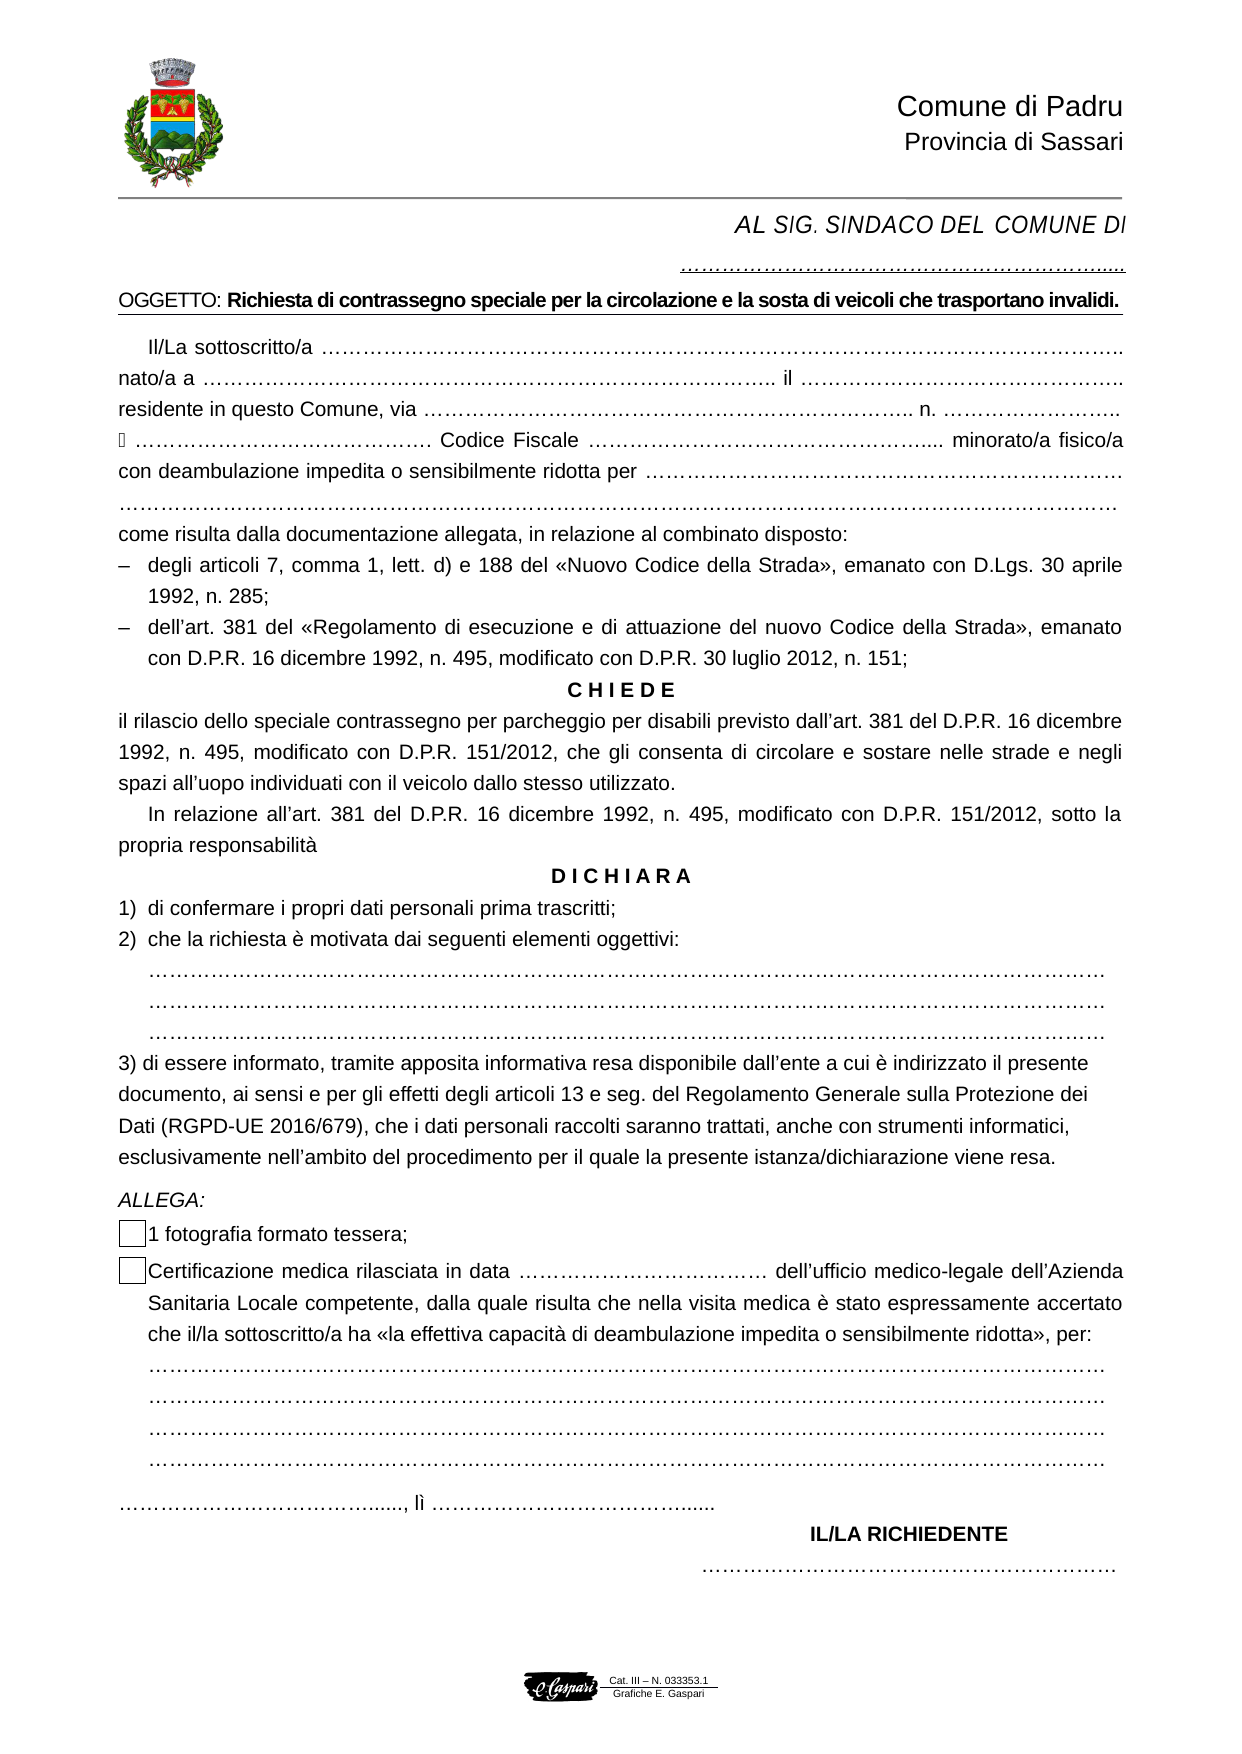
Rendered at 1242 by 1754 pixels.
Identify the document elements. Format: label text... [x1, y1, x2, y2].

text ……………………………………………………..... [602, 251, 1126, 275]
text Comune di Padru [224, 89, 1123, 122]
text  ……………………………………. Codice Fiscale ………………………………………….... minorato/a fisico/a con deambulazione impedita o sensibilmente ridotta per …………………………………………………………… ……………………………………………………………………………………………………………………………… [118, 428, 1123, 514]
text 3) di essere informato, tramite apposita informativa resa disponibile dall’ente a cui è indirizzato il presente documento, ai sensi e per gli effetti degli articoli 13 e seg. del Regolamento Generale sulla Protezione dei Dati (RGPD-UE 2016/679), che i dati personali raccolti saranno trattati, anche con strumenti informatici, esclusivamente nell’ambito del procedimento per il quale la presente istanza/dichiarazione viene resa. [118, 1051, 1123, 1168]
text C H I E D E [118, 677, 1123, 701]
text 1 fotografia formato tessera; [118, 1219, 1123, 1247]
text Certificazione medica rilasciata in data ……………………………… dell’ufficio medico-legale dell’Azienda Sanitaria Locale competente, dalla quale risulta che nella visita medica è stato espressamente accertato che il/la sottoscritto/a ha «la effettiva capacità di deambulazione impedita o sensibilmente ridotta», per: [118, 1256, 1123, 1346]
text OGGETTO: Richiesta di contrassegno speciale per la circolazione e la sosta di veicoli che trasportano invalidi. [118, 288, 1123, 314]
text Provincia di Sassari [224, 127, 1123, 156]
text In relazione all’art. 381 del D.P.R. 16 dicembre 1992, n. 495, modificato con D.P.R. 151/2012, sotto la propria responsabilità [118, 802, 1123, 857]
text 2) che la richiesta è motivata dai seguenti elementi oggettivi: [118, 927, 1123, 951]
picture [122, 58, 224, 189]
text – degli articoli 7, comma 1, lett. d) e 188 del «Nuovo Codice della Strada», emanato con D.Lgs. 30 aprile 1992, n. 285; [118, 553, 1123, 608]
text AL SIG. SINDACO DEL COMUNE DI [561, 210, 1126, 239]
text 1) di confermare i propri dati personali prima trascritti; [118, 895, 1123, 919]
text ………………………………………………………………………………………………………………………… ………………………………………………………………………………………………………………………… ………………………………………………………………………………………………………………………… ………………………………………………………………………………………………………………………… [148, 1353, 1123, 1471]
text IL/LA RICHIEDENTE [694, 1521, 1123, 1545]
text come risulta dalla documentazione allegata, in relazione al combinato disposto: [118, 522, 1123, 546]
text ………………………………......, lì ………………………………...... [118, 1490, 1123, 1514]
picture [523, 1671, 598, 1702]
text ………………………………………………………………………………………………………………………… [148, 1020, 1123, 1044]
text …………………………………………………… [694, 1553, 1123, 1577]
text Il/La sottoscritto/a …………………………………………………………………………………………………….. nato/a a ……………………………………………………………………….. il ……………………………………….. residente in questo Comune, via …………………………………………………………….. n. …………………….. [118, 335, 1123, 421]
text D I C H I A R A [118, 864, 1123, 888]
text – dell’art. 381 del «Regolamento di esecuzione e di attuazione del nuovo Codice della Strada», emanato con D.P.R. 16 dicembre 1992, n. 495, modificato con D.P.R. 30 luglio 2012, n. 151; [118, 615, 1123, 670]
text ………………………………………………………………………………………………………………………… [148, 958, 1123, 982]
text ………………………………………………………………………………………………………………………… [148, 989, 1123, 1013]
text ALLEGA: [118, 1188, 1123, 1212]
text il rilascio dello speciale contrassegno per parcheggio per disabili previsto dall’art. 381 del D.P.R. 16 dicembre 1992, n. 495, modificato con D.P.R. 151/2012, che gli consenta di circolare e sostare nelle strade e negli spazi all’uopo individuati con il veicolo dallo stesso utilizzato. [118, 708, 1123, 795]
